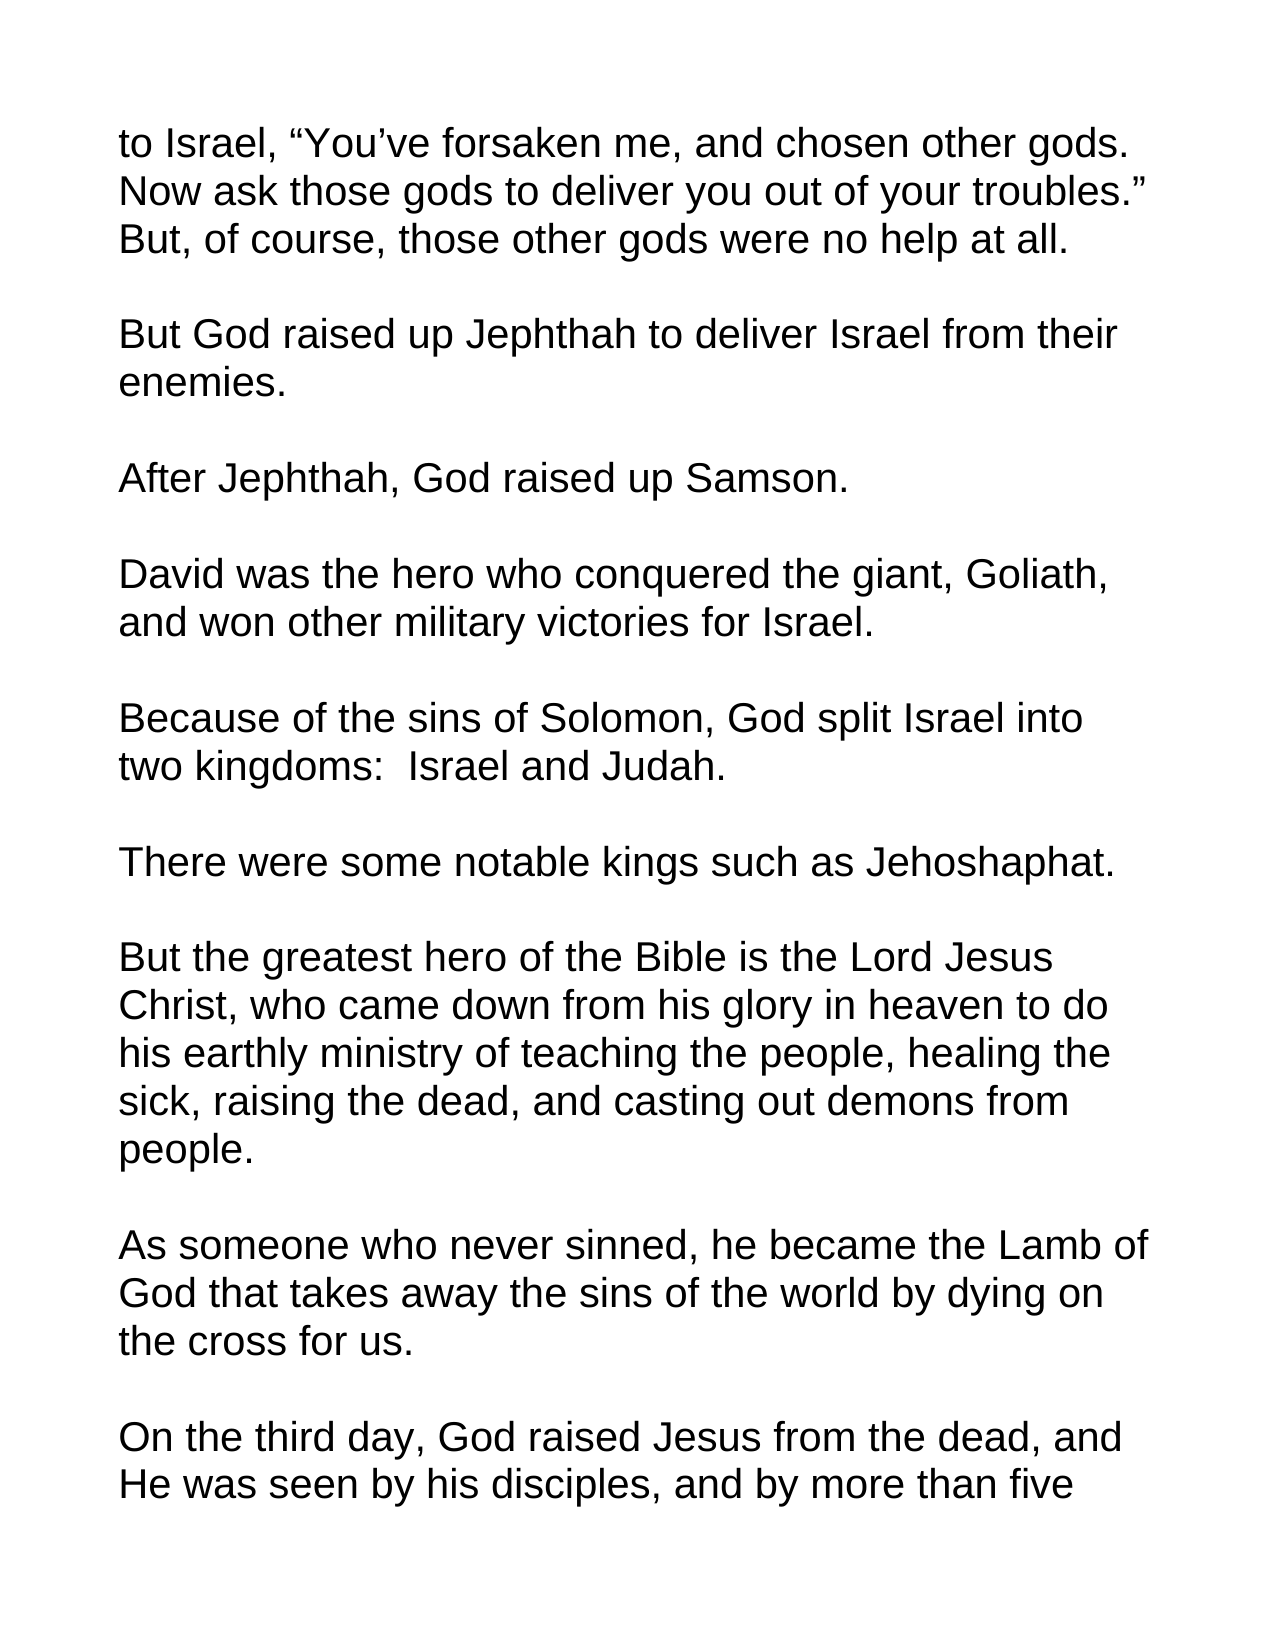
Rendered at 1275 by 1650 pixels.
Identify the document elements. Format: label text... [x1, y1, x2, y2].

text Because of the sins of Solomon, God split Israel into two kingdoms: Israel and Judah. [118, 693, 1157, 789]
text On the third day, God raised Jesus from the dead, and He was seen by his disciples, and by more than five [118, 1412, 1157, 1508]
text to Israel, “You’ve forsaken me, and chosen other gods. Now ask those gods to deliver you out of your troubles.” But, of course, those other gods were no help at all. [118, 118, 1157, 262]
text As someone who never sinned, he became the Lamb of God that takes away the sins of the world by dying on the cross for us. [118, 1220, 1157, 1364]
text But the greatest hero of the Bible is the Lord Jesus Christ, who came down from his glory in heaven to do his earthly ministry of teaching the people, healing the sick, raising the dead, and casting out demons from people. [118, 933, 1157, 1172]
text But God raised up Jephthah to deliver Israel from their enemies. [118, 310, 1157, 406]
text David was the hero who conquered the giant, Goliath, and won other military victories for Israel. [118, 549, 1157, 645]
text There were some notable kings such as Jehoshaphat. [118, 837, 1157, 885]
text After Jephthah, God raised up Samson. [118, 453, 1157, 501]
